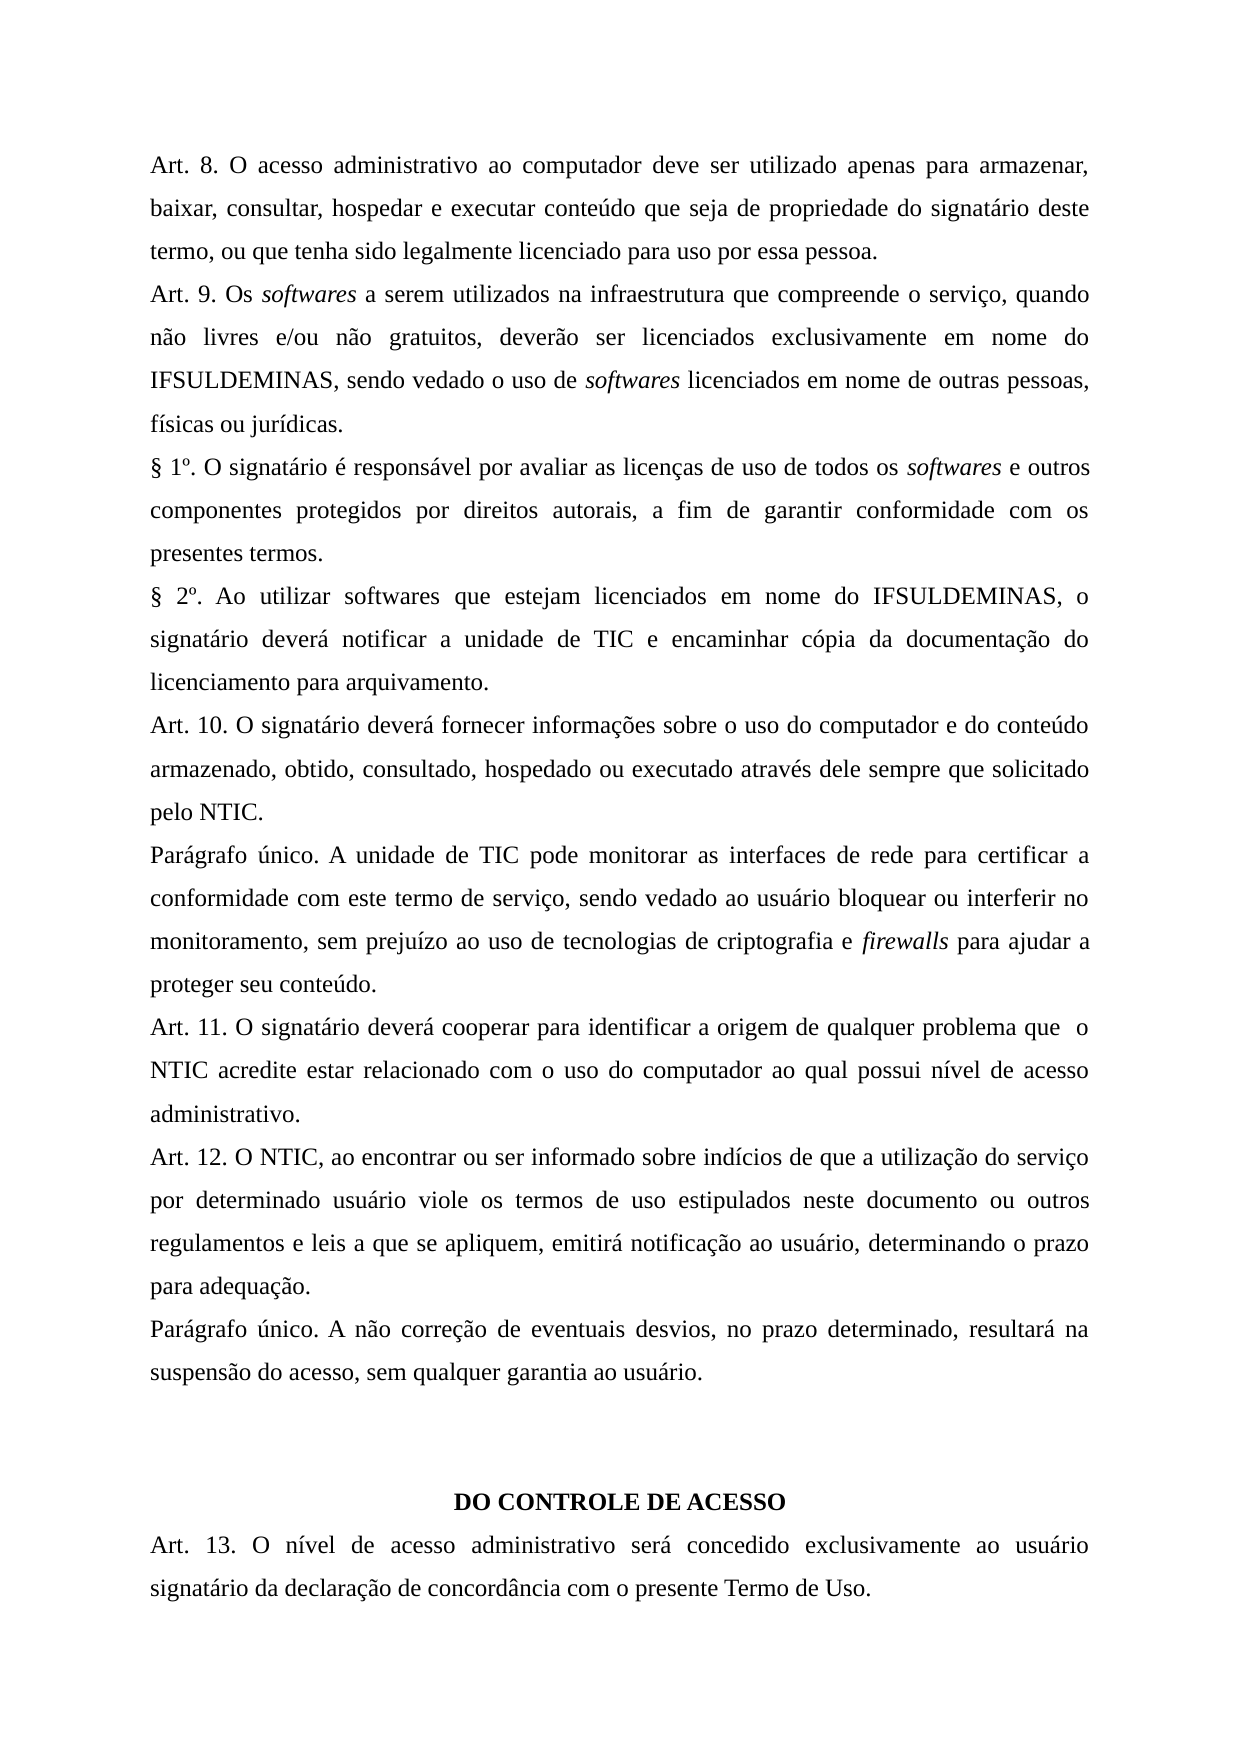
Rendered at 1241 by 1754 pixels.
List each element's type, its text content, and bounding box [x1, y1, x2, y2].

text Art. 13. O nível de acesso administrativo será concedido exclusivamente ao usuário signatário da declaração de concordância com o presente Termo de Uso. [150, 1530, 1090, 1602]
text Parágrafo único. A não correção de eventuais desvios, no prazo determinado, resultará na suspensão do acesso, sem qualquer garantia ao usuário. [150, 1314, 1090, 1386]
text § 2º. Ao utilizar softwares que estejam licenciados em nome do IFSULDEMINAS, o signatário deverá notificar a unidade de TIC e encaminhar cópia da documentação do licenciamento para arquivamento. [150, 581, 1090, 696]
text Art. 8. O acesso administrativo ao computador deve ser utilizado apenas para armazenar, baixar, consultar, hospedar e executar conteúdo que seja de propriedade do signatário deste termo, ou que tenha sido legalmente licenciado para uso por essa pessoa. [150, 150, 1090, 265]
text Art. 9. Os softwares a serem utilizados na infraestrutura que compreende o serviço, quando não livres e/ou não gratuitos, deverão ser licenciados exclusivamente em nome do IFSULDEMINAS, sendo vedado o uso de softwares licenciados em nome de outras pessoas, físicas ou jurídicas. [150, 279, 1090, 437]
text § 1º. O signatário é responsável por avaliar as licenças de uso de todos os softwares e outros componentes protegidos por direitos autorais, a fim de garantir conformidade com os presentes termos. [150, 452, 1090, 567]
text Art. 10. O signatário deverá fornecer informações sobre o uso do computador e do conteúdo armazenado, obtido, consultado, hospedado ou executado através dele sempre que solicitado pelo NTIC. [150, 711, 1090, 826]
text Art. 11. O signatário deverá cooperar para identificar a origem de qualquer problema que o NTIC acredite estar relacionado com o uso do computador ao qual possui nível de acesso administrativo. [150, 1012, 1090, 1127]
text Parágrafo único. A unidade de TIC pode monitorar as interfaces de rede para certificar a conformidade com este termo de serviço, sendo vedado ao usuário bloquear ou interferir no monitoramento, sem prejuízo ao uso de tecnologias de criptografia e firewalls para ajudar a proteger seu conteúdo. [150, 840, 1090, 998]
text Art. 12. O NTIC, ao encontrar ou ser informado sobre indícios de que a utilização do serviço por determinado usuário viole os termos de uso estipulados neste documento ou outros regulamentos e leis a que se apliquem, emitirá notificação ao usuário, determinando o prazo para adequação. [150, 1142, 1090, 1300]
text DO CONTROLE DE ACESSO [150, 1487, 1090, 1516]
